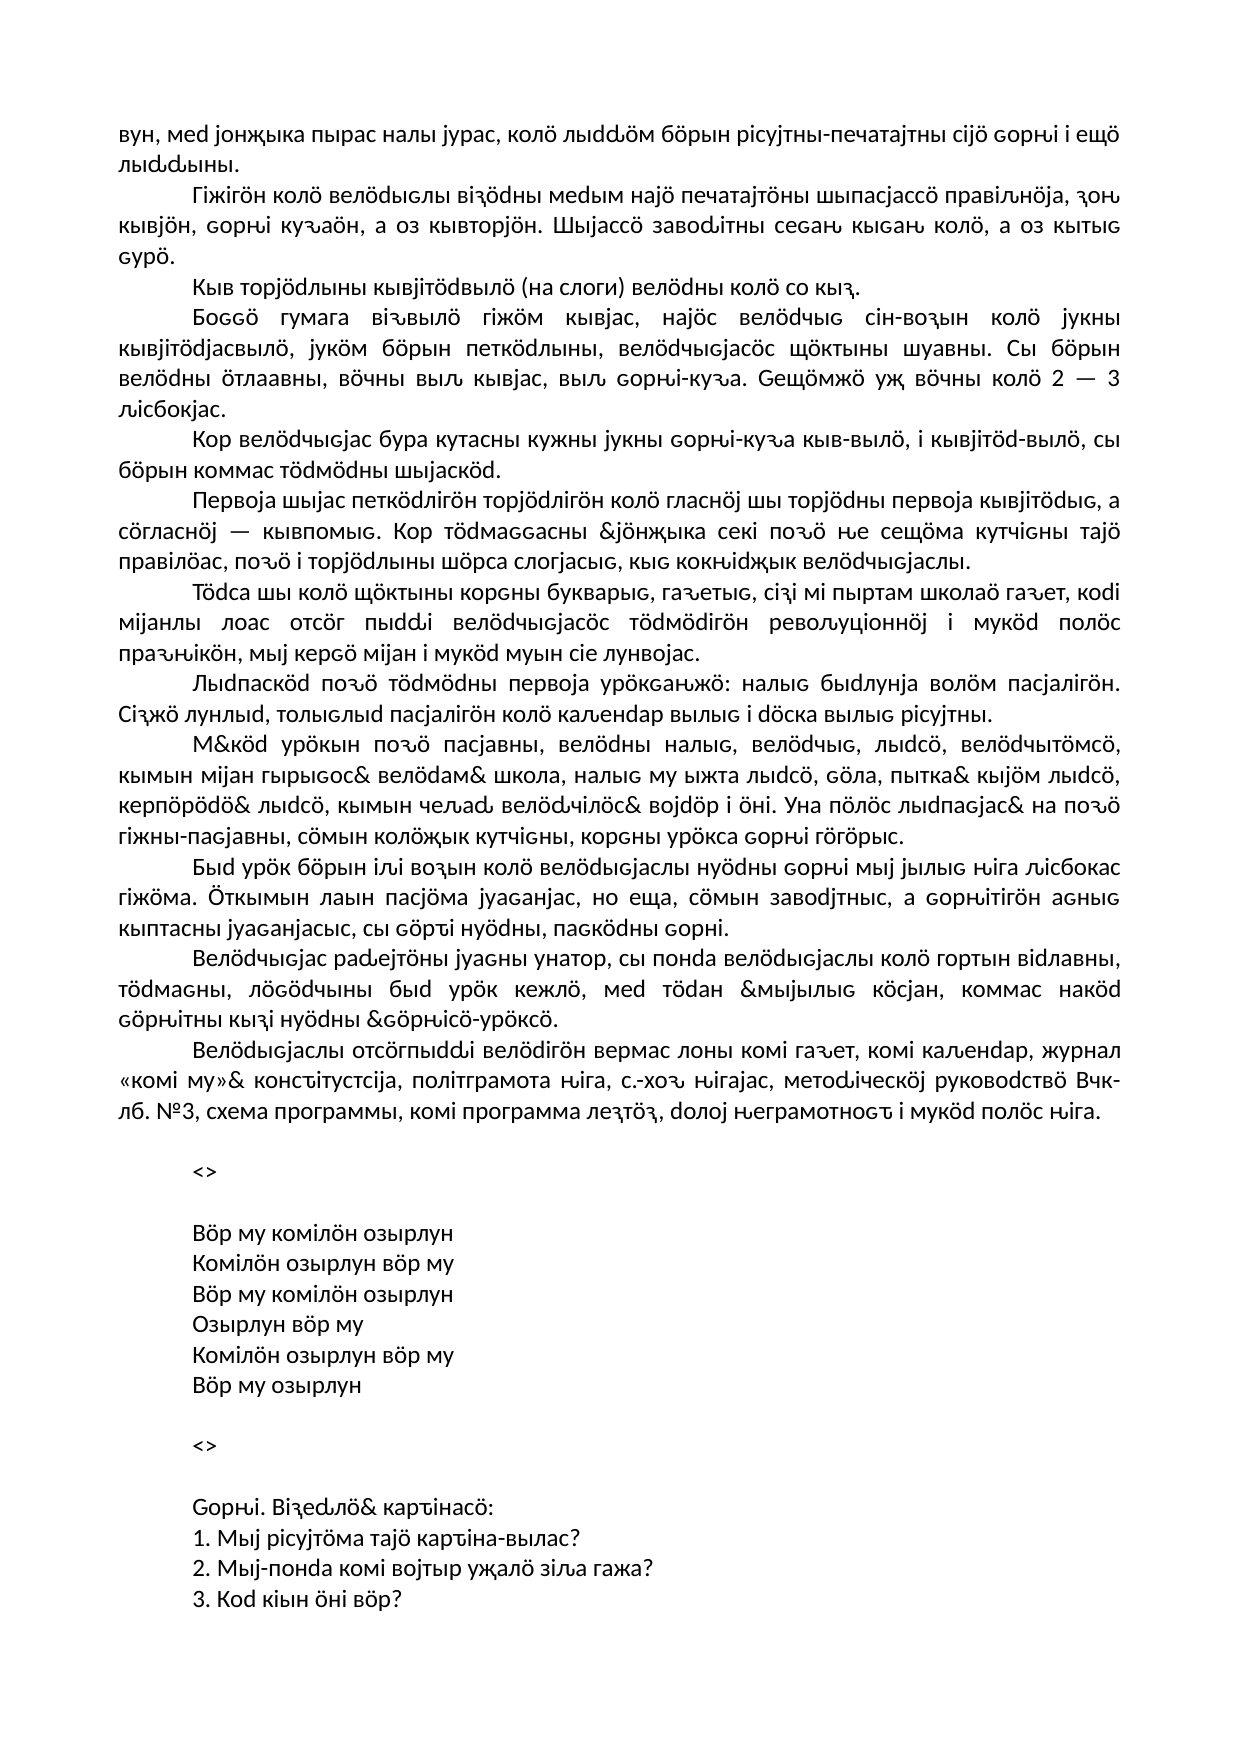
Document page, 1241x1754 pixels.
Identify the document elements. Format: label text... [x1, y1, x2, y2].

text Быԁ урӧк бӧрын іԉі воԇын колӧ велӧԁыԍјаслы нуӧԁны ԍорԋі мыј јылыԍ ԋіга ԉісбокас гіжӧма. Ӧткымын лаын пасјӧма јуаԍанјас, но еща, сӧмын завоԁјтныс, а ԍорԋітігӧн аԍныԍ кыптасны јуаԍанјасыс, сы ԍӧрԏі нуӧԁны, паԍкӧԁны ԍорні. [118, 851, 1122, 942]
text Озырлун вӧр му [118, 1308, 1122, 1339]
text 1. Мыј рісујтӧма тајӧ карԏіна-вылас? [118, 1522, 1122, 1553]
text Комілӧн озырлун вӧр му [118, 1339, 1122, 1369]
text Боԍԍӧ гумага віԅвылӧ гіжӧм кывјас, најӧс велӧԁчыԍ сін-воԇын колӧ јукны кывјітӧԁјасвылӧ, јукӧм бӧрын петкӧԁлыны, велӧԁчыԍјасӧс щӧктыны шуавны. Сы бӧрын велӧԁны ӧтлаавны, вӧчны выԉ кывјас, выԉ ԍорԋі-куԅа. Ԍещӧмжӧ уҗ вӧчны колӧ 2 — 3 ԉісбокјас. [118, 301, 1122, 423]
text <> [118, 1156, 1122, 1186]
text Велӧԁыԍјаслы отсӧгпыԁԃі велӧԁігӧн вермас лоны комі гаԅет, комі каԉенԁар, журнал «комі му»& консԏітустсіја, політграмота ԋіга, с.-хоԅ ԋігајас, метоԃіческӧј руковоԁствӧ Вчк-лб. №3, схема программы, комі программа леԇтӧԇ, ԁолој ԋеграмотноԍԏ і мукӧԁ полӧс ԋіга. [118, 1034, 1122, 1125]
text Гіжігӧн колӧ велӧԁыԍлы віԇӧԁны меԁым најӧ печатајтӧны шыпасјассӧ правіԉнӧја, ԇоԋ кывјӧн, ԍорԋі куԅаӧн, а оз кывторјӧн. Шыјассӧ завоԃітны сеԍаԋ кыԍаԋ колӧ, а оз кытыԍ ԍурӧ. [118, 179, 1122, 271]
text Ԍорԋі. Віԇеԃлӧ& карԏінасӧ: [118, 1492, 1122, 1522]
text <> [118, 1431, 1122, 1461]
text вун, меԁ јонҗыка пырас налы јурас, колӧ лыԁԃӧм бӧрын рісујтны-печатајтны сіјӧ ԍорԋі і ещӧ лыԃԃыны. [118, 118, 1122, 179]
text Вӧр му комілӧн озырлун [118, 1278, 1122, 1308]
text Тӧԁса шы колӧ щӧктыны корԍны букварыԍ, гаԅетыԍ, сіԇі мі пыртам школаӧ гаԅет, коԁі міјанлы лоас отсӧг пыԁԃі велӧԁчыԍјасӧс тӧԁмӧԁігӧн ревоԉуціоннӧј і мукӧԁ полӧс праԅԋікӧн, мыј керԍӧ міјан і мукӧԁ муын сіе лунвојас. [118, 576, 1122, 667]
text Первоја шыјас петкӧԁлігӧн торјӧԁлігӧн колӧ гласнӧј шы торјӧԁны первоја кывјітӧԁыԍ, а сӧгласнӧј — кывпомыԍ. Кор тӧԁмаԍԍасны &јӧнҗыка секі поԅӧ ԋе сещӧма кутчіԍны тајӧ правілӧас, поԅӧ і торјӧԁлыны шӧрса слогјасыԍ, кыԍ кокԋіԁҗык велӧԁчыԍјаслы. [118, 484, 1122, 576]
text Комілӧн озырлун вӧр му [118, 1247, 1122, 1278]
text Вӧр му комілӧн озырлун [118, 1217, 1122, 1247]
text Кыв торјӧԁлыны кывјітӧԁвылӧ (на слоги) велӧԁны колӧ со кыԇ. [118, 271, 1122, 301]
text Лыԁпаскӧԁ поԅӧ тӧԁмӧԁны первоја урӧкԍаԋжӧ: налыԍ быԁлунја волӧм пасјалігӧн. Сіԇжӧ лунлыԁ, толыԍлыԁ пасјалігӧн колӧ каԉенԁар вылыԍ і ԁӧска вылыԍ рісујтны. [118, 667, 1122, 728]
text Вӧр му озырлун [118, 1369, 1122, 1400]
text Велӧԁчыԍјас раԃејтӧны јуаԍны унатор, сы понԁа велӧԁыԍјаслы колӧ гортын віԁлавны, тӧԁмаԍны, лӧԍӧԁчыны быԁ урӧк кежлӧ, меԁ тӧԁан &мыјылыԍ кӧсјан, коммас накӧԁ ԍӧрԋітны кыԇі нуӧԁны &ԍӧрԋісӧ-урӧксӧ. [118, 942, 1122, 1034]
text Кор велӧԁчыԍјас бура кутасны кужны јукны ԍорԋі-куԅа кыв-вылӧ, і кывјітӧԁ-вылӧ, сы бӧрын коммас тӧԁмӧԁны шыјаскӧԁ. [118, 423, 1122, 484]
text 2. Мыј-понԁа комі војтыр уҗалӧ зіԉа гажа? [118, 1553, 1122, 1583]
text М&кӧԁ урӧкын поԅӧ пасјавны, велӧԁны налыԍ, велӧԁчыԍ, лыԁсӧ, велӧԁчытӧмсӧ, кымын міјан гырыԍос& велӧԁам& школа, налыԍ му ыжта лыԁсӧ, ԍӧла, пытка& кыјӧм лыԁсӧ, керпӧрӧԁӧ& лыԁсӧ, кымын чеԉаԃ велӧԃчілӧс& војԁӧр і ӧні. Уна пӧлӧс лыԁпаԍјас& на поԅӧ гіжны-паԍјавны, сӧмын колӧҗык кутчіԍны, корԍны урӧкса ԍорԋі гӧгӧрыс. [118, 728, 1122, 851]
text 3. Коԁ кіын ӧні вӧр? [118, 1583, 1122, 1614]
